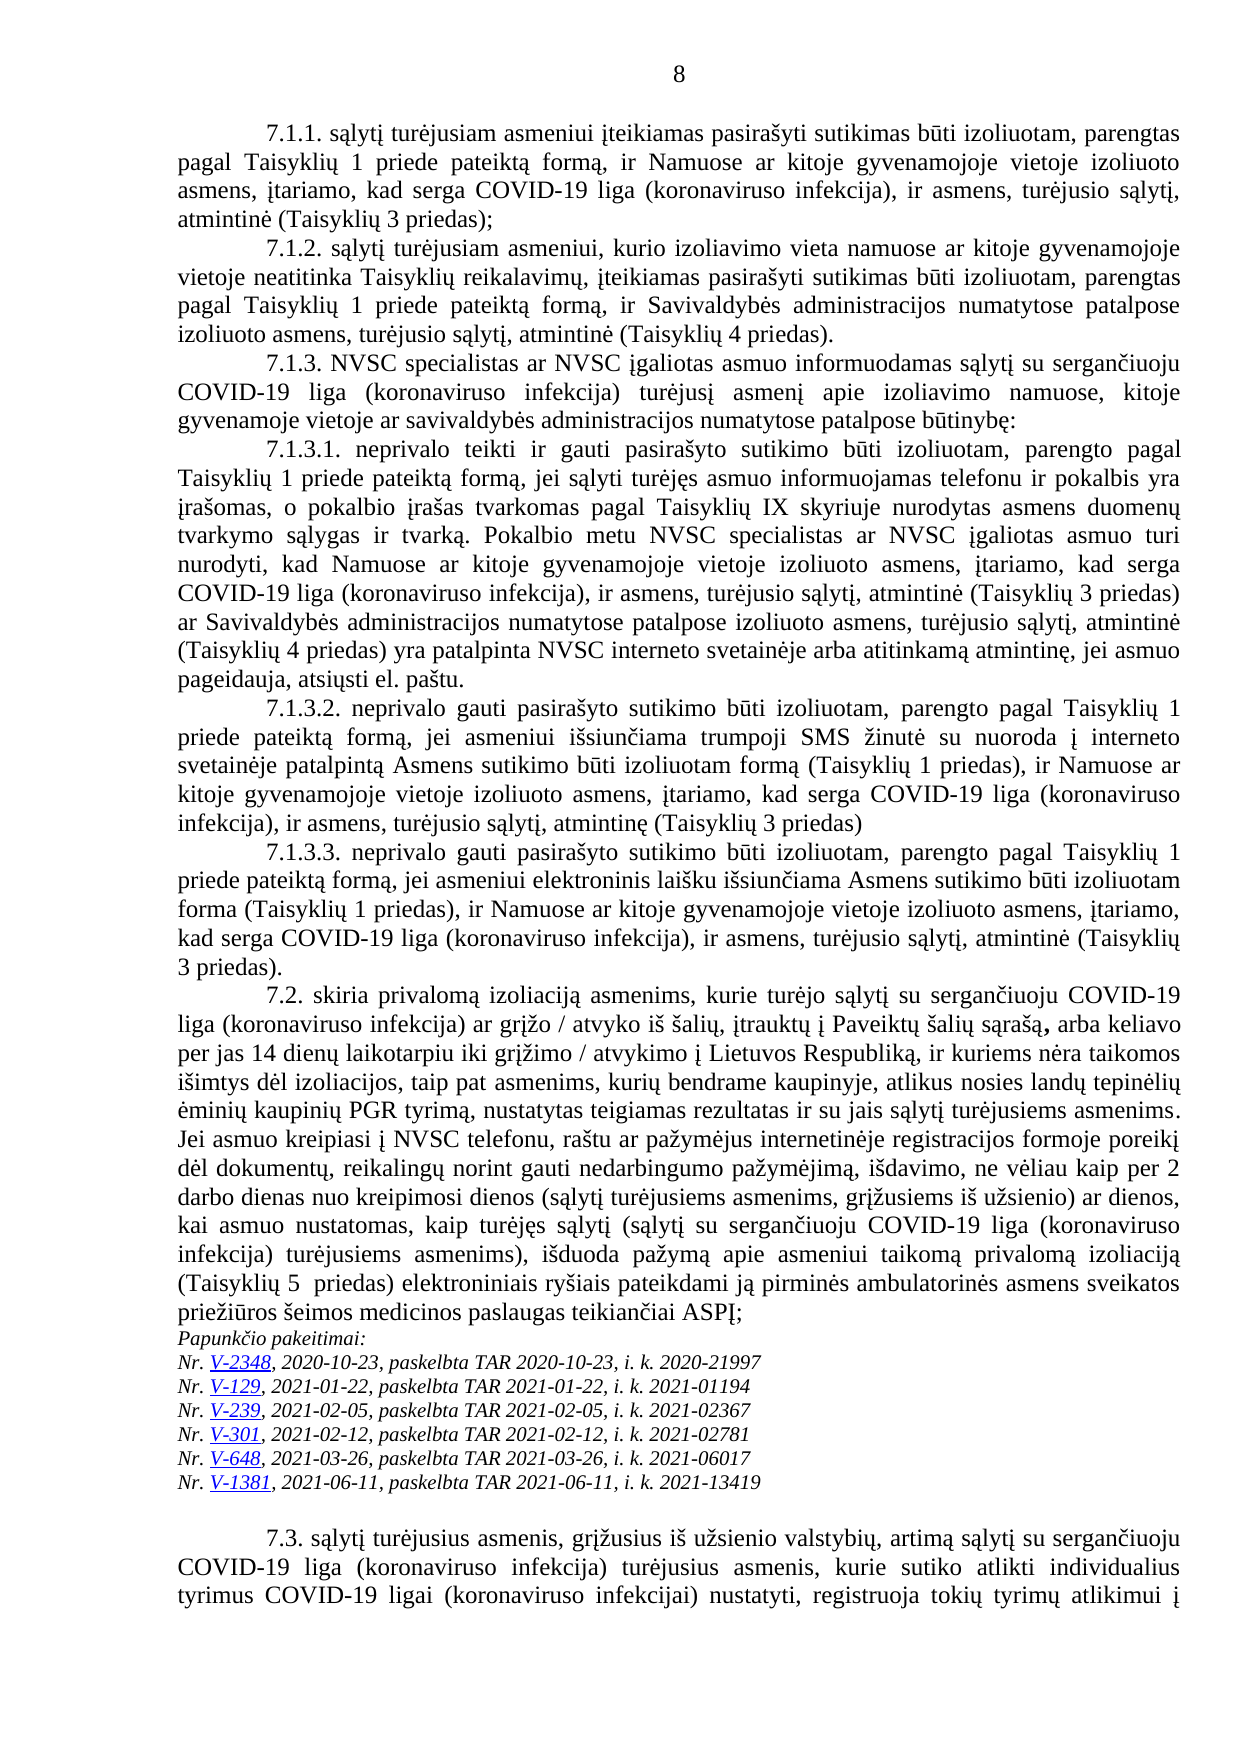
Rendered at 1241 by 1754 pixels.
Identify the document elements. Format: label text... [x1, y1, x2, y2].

text 7.1.3. NVSC specialistas ar NVSC įgaliotas asmuo informuodamas sąlytį su sergančiuoju COVID-19 liga (koronaviruso infekcija) turėjusį asmenį apie izoliavimo namuose, kitoje gyvenamoje vietoje ar savivaldybės administracijos numatytose patalpose būtinybę: [177, 348, 1181, 434]
text Nr. V-648, 2021-03-26, paskelbta TAR 2021-03-26, i. k. 2021-06017 [177, 1446, 1181, 1470]
text 7.1.1. sąlytį turėjusiam asmeniui įteikiamas pasirašyti sutikimas būti izoliuotam, parengtas pagal Taisyklių 1 priede pateiktą formą, ir Namuose ar kitoje gyvenamojoje vietoje izoliuoto asmens, įtariamo, kad serga COVID-19 liga (koronaviruso infekcija), ir asmens, turėjusio sąlytį, atmintinė (Taisyklių 3 priedas); [177, 118, 1181, 233]
text 7.1.3.3. neprivalo gauti pasirašyto sutikimo būti izoliuotam, parengto pagal Taisyklių 1 priede pateiktą formą, jei asmeniui elektroninis laišku išsiunčiama Asmens sutikimo būti izoliuotam forma (Taisyklių 1 priedas), ir Namuose ar kitoje gyvenamojoje vietoje izoliuoto asmens, įtariamo, kad serga COVID-19 liga (koronaviruso infekcija), ir asmens, turėjusio sąlytį, atmintinė (Taisyklių 3 priedas). [177, 837, 1181, 981]
text Nr. V-239, 2021-02-05, paskelbta TAR 2021-02-05, i. k. 2021-02367 [177, 1398, 1181, 1422]
text Nr. V-1381, 2021-06-11, paskelbta TAR 2021-06-11, i. k. 2021-13419 [177, 1470, 1181, 1494]
text Nr. V-129, 2021-01-22, paskelbta TAR 2021-01-22, i. k. 2021-01194 [177, 1374, 1181, 1398]
text 7.1.2. sąlytį turėjusiam asmeniui, kurio izoliavimo vieta namuose ar kitoje gyvenamojoje vietoje neatitinka Taisyklių reikalavimų, įteikiamas pasirašyti sutikimas būti izoliuotam, parengtas pagal Taisyklių 1 priede pateiktą formą, ir Savivaldybės administracijos numatytose patalpose izoliuoto asmens, turėjusio sąlytį, atmintinė (Taisyklių 4 priedas). [177, 233, 1181, 348]
text 7.1.3.2. neprivalo gauti pasirašyto sutikimo būti izoliuotam, parengto pagal Taisyklių 1 priede pateiktą formą, jei asmeniui išsiunčiama trumpoji SMS žinutė su nuoroda į interneto svetainėje patalpintą Asmens sutikimo būti izoliuotam formą (Taisyklių 1 priedas), ir Namuose ar kitoje gyvenamojoje vietoje izoliuoto asmens, įtariamo, kad serga COVID-19 liga (koronaviruso infekcija), ir asmens, turėjusio sąlytį, atmintinę (Taisyklių 3 priedas) [177, 693, 1181, 837]
text Nr. V-301, 2021-02-12, paskelbta TAR 2021-02-12, i. k. 2021-02781 [177, 1422, 1181, 1446]
text 7.2. skiria privalomą izoliaciją asmenims, kurie turėjo sąlytį su sergančiuoju COVID-19 liga (koronaviruso infekcija) ar grįžo / atvyko iš šalių, įtrauktų į Paveiktų šalių sąrašą, arba keliavo per jas 14 dienų laikotarpiu iki grįžimo / atvykimo į Lietuvos Respubliką, ir kuriems nėra taikomos išimtys dėl izoliacijos, taip pat asmenims, kurių bendrame kaupinyje, atlikus nosies landų tepinėlių ėminių kaupinių PGR tyrimą, nustatytas teigiamas rezultatas ir su jais sąlytį turėjusiems asmenims. Jei asmuo kreipiasi į NVSC telefonu, raštu ar pažymėjus internetinėje registracijos formoje poreikį dėl dokumentų, reikalingų norint gauti nedarbingumo pažymėjimą, išdavimo, ne vėliau kaip per 2 darbo dienas nuo kreipimosi dienos (sąlytį turėjusiems asmenims, grįžusiems iš užsienio) ar dienos, kai asmuo nustatomas, kaip turėjęs sąlytį (sąlytį su sergančiuoju COVID-19 liga (koronaviruso infekcija) turėjusiems asmenims), išduoda pažymą apie asmeniui taikomą privalomą izoliaciją (Taisyklių 5 priedas) elektroniniais ryšiais pateikdami ją pirminės ambulatorinės asmens sveikatos priežiūros šeimos medicinos paslaugas teikiančiai ASPĮ; [177, 981, 1181, 1326]
text 7.3. sąlytį turėjusius asmenis, grįžusius iš užsienio valstybių, artimą sąlytį su sergančiuoju COVID-19 liga (koronaviruso infekcija) turėjusius asmenis, kurie sutiko atlikti individualius tyrimus COVID-19 ligai (koronaviruso infekcijai) nustatyti, registruoja tokių tyrimų atlikimui į [177, 1523, 1181, 1609]
text Papunkčio pakeitimai: [177, 1326, 1181, 1350]
text Nr. V-2348, 2020-10-23, paskelbta TAR 2020-10-23, i. k. 2020-21997 [177, 1350, 1181, 1374]
text 7.1.3.1. neprivalo teikti ir gauti pasirašyto sutikimo būti izoliuotam, parengto pagal Taisyklių 1 priede pateiktą formą, jei sąlyti turėjęs asmuo informuojamas telefonu ir pokalbis yra įrašomas, o pokalbio įrašas tvarkomas pagal Taisyklių IX skyriuje nurodytas asmens duomenų tvarkymo sąlygas ir tvarką. Pokalbio metu NVSC specialistas ar NVSC įgaliotas asmuo turi nurodyti, kad Namuose ar kitoje gyvenamojoje vietoje izoliuoto asmens, įtariamo, kad serga COVID-19 liga (koronaviruso infekcija), ir asmens, turėjusio sąlytį, atmintinė (Taisyklių 3 priedas) ar Savivaldybės administracijos numatytose patalpose izoliuoto asmens, turėjusio sąlytį, atmintinė (Taisyklių 4 priedas) yra patalpinta NVSC interneto svetainėje arba atitinkamą atmintinę, jei asmuo pageidauja, atsiųsti el. paštu. [177, 434, 1181, 693]
